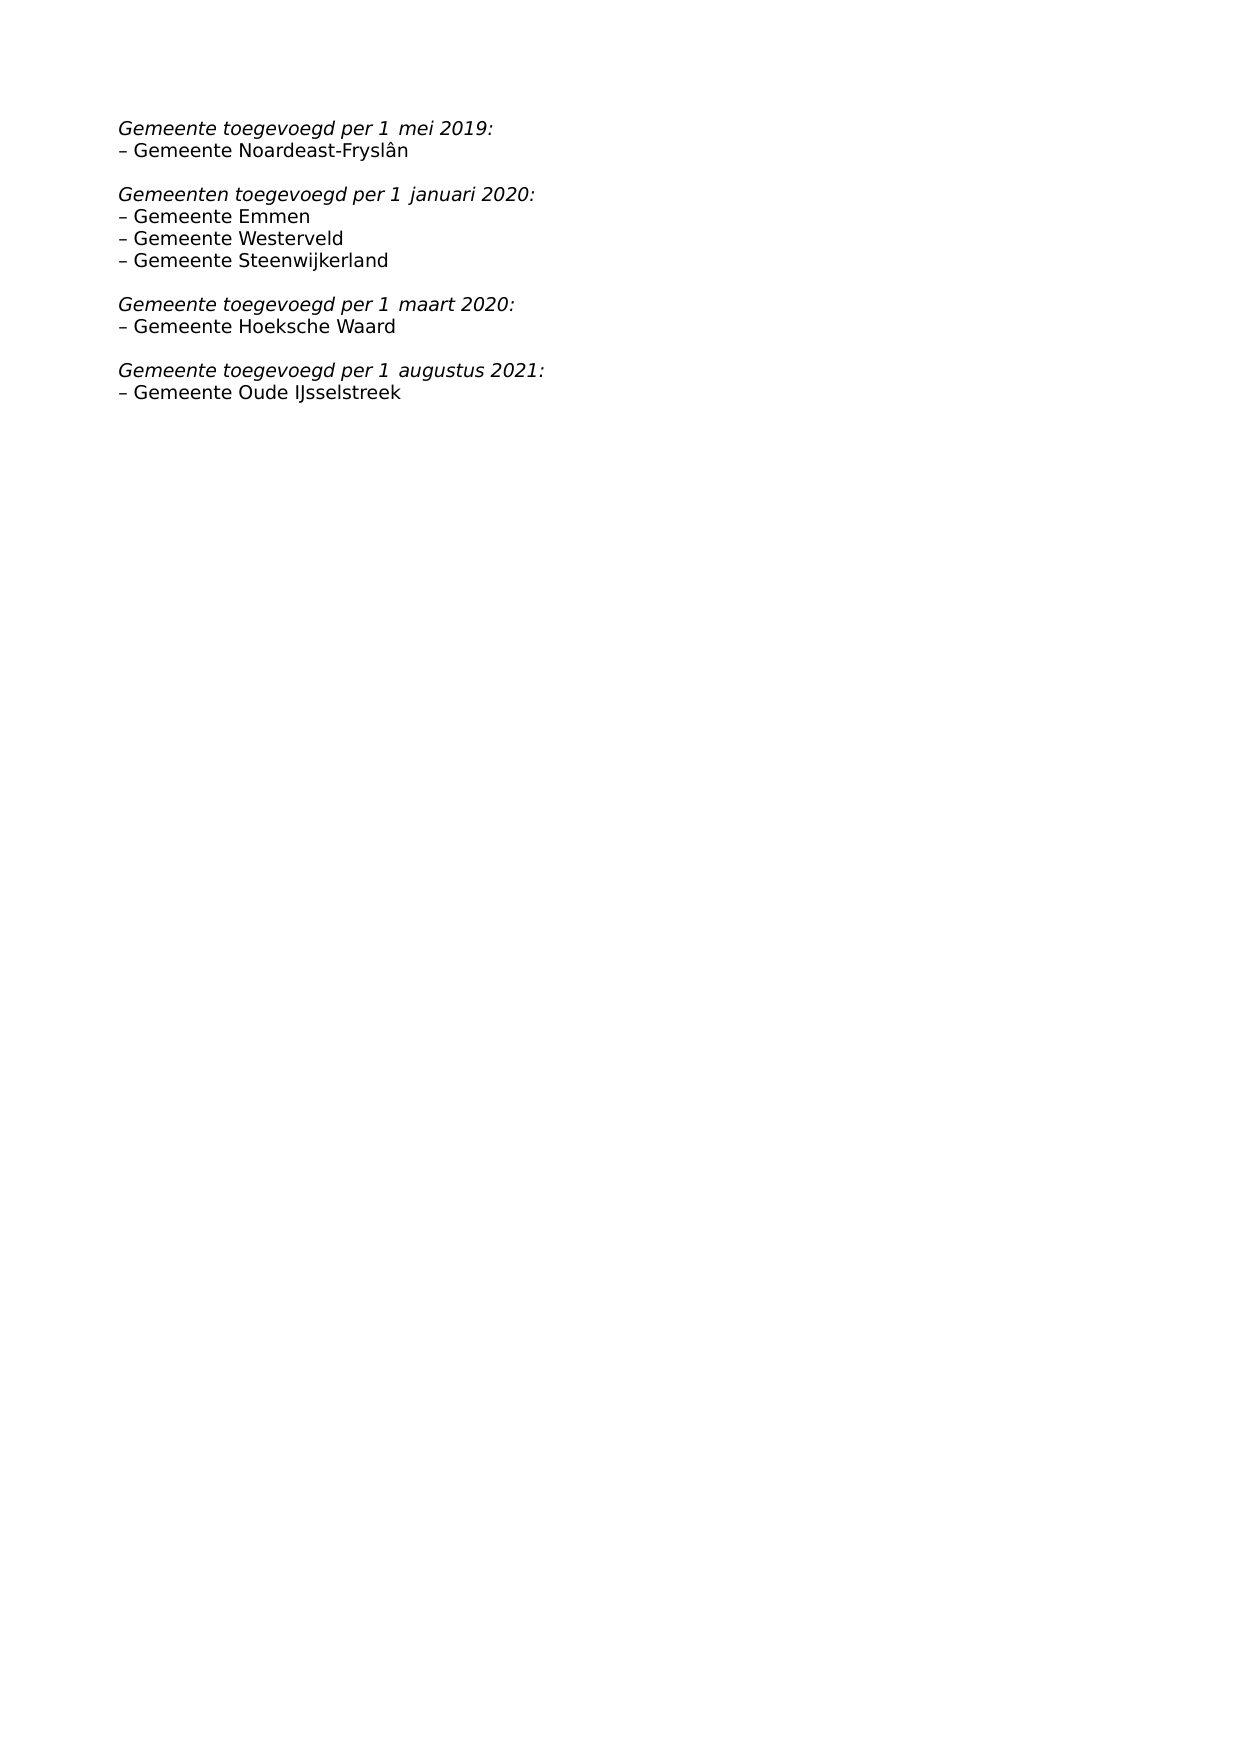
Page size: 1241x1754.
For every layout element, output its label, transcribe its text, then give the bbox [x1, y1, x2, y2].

text – Gemeente Hoeksche Waard [118, 316, 1122, 338]
text Gemeente toegevoegd per 1 augustus 2021: [118, 359, 1122, 382]
text – Gemeente Noardeast-Fryslân [118, 140, 1122, 162]
text Gemeenten toegevoegd per 1 januari 2020: [118, 184, 1122, 206]
text – Gemeente Oude IJsselstreek [118, 382, 1122, 403]
text – Gemeente Westerveld [118, 228, 1122, 250]
text Gemeente toegevoegd per 1 maart 2020: [118, 294, 1122, 316]
text Gemeente toegevoegd per 1 mei 2019: [118, 118, 1122, 140]
text – Gemeente Emmen [118, 206, 1122, 228]
text – Gemeente Steenwijkerland [118, 250, 1122, 272]
